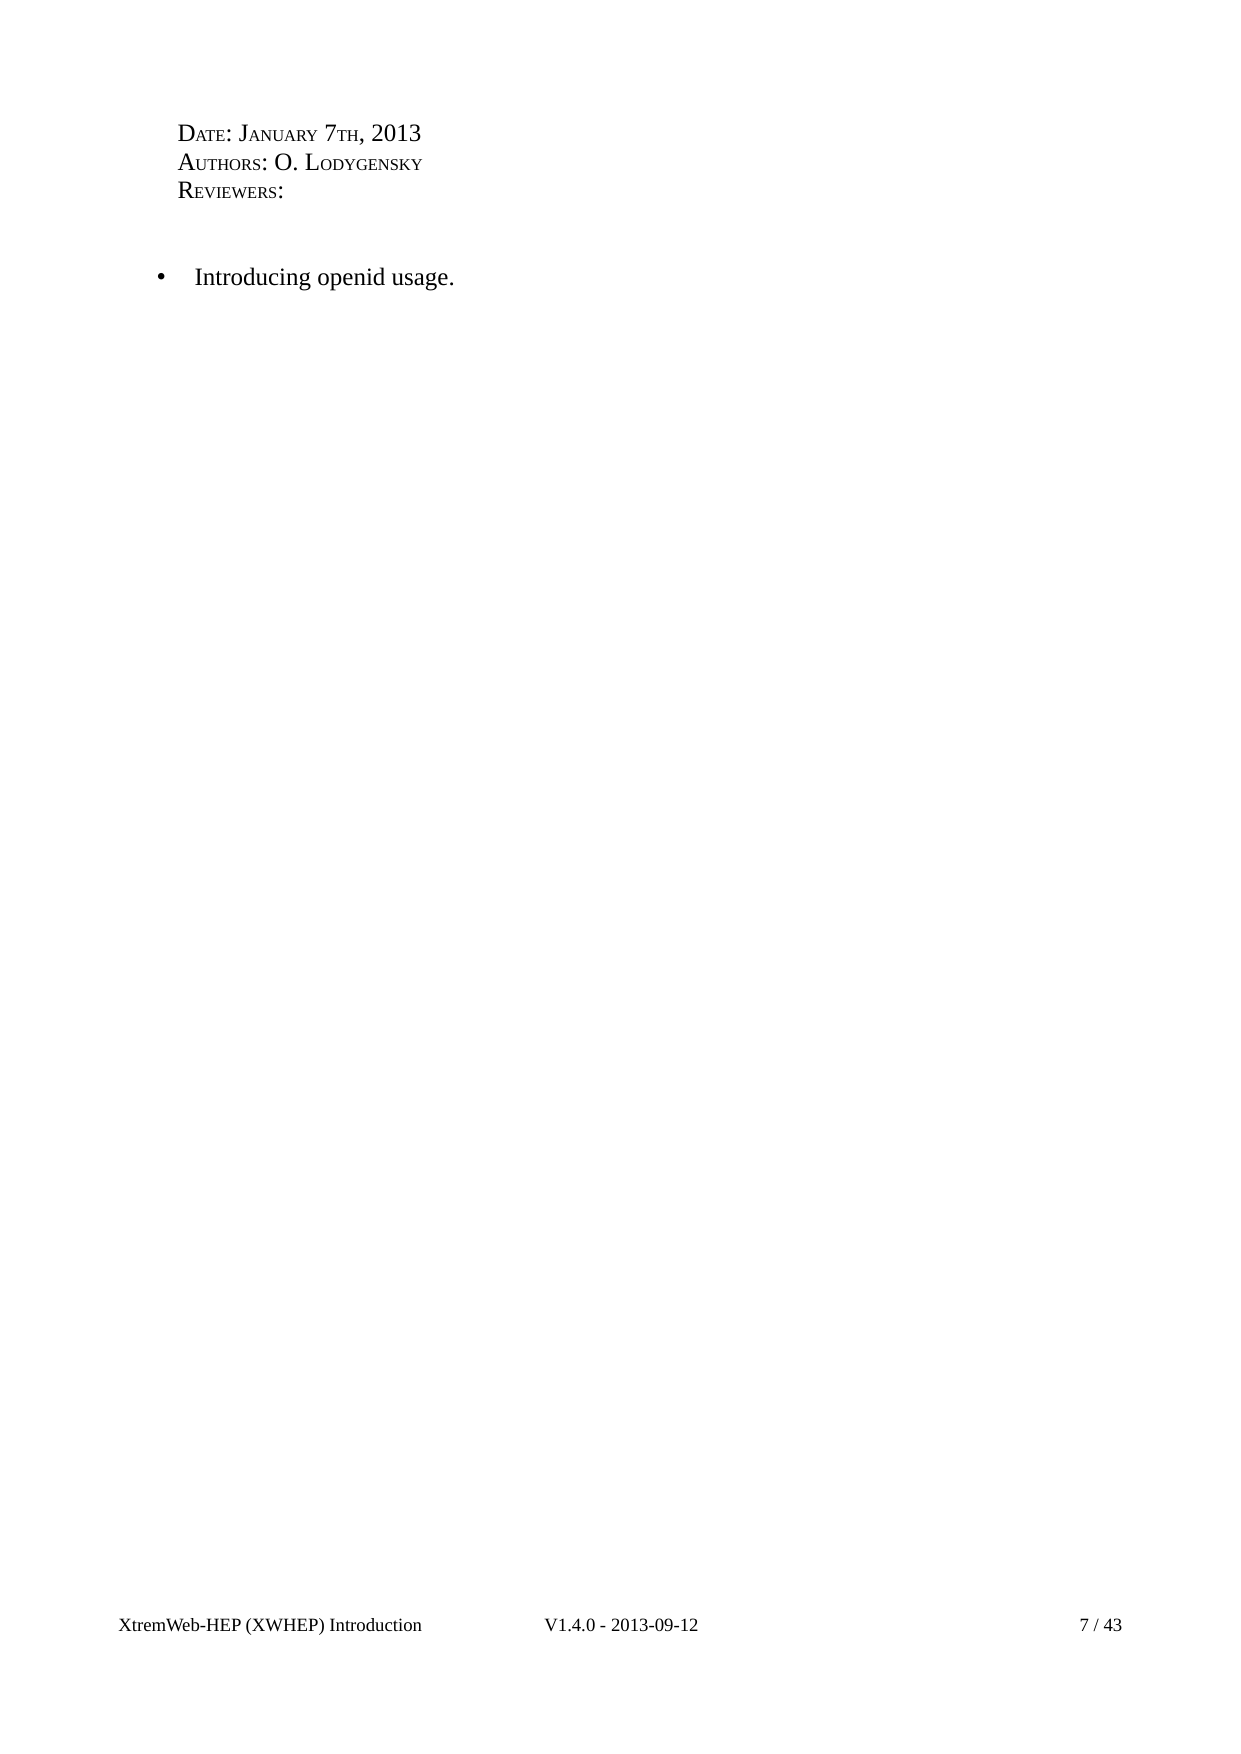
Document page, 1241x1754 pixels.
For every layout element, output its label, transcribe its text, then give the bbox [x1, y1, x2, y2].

text Date: January 7th, 2013 [177, 118, 1122, 147]
text Reviewers: [177, 176, 1122, 204]
text Authors: O. Lodygensky [177, 147, 1122, 176]
list Introducing openid usage. [157, 262, 1122, 291]
